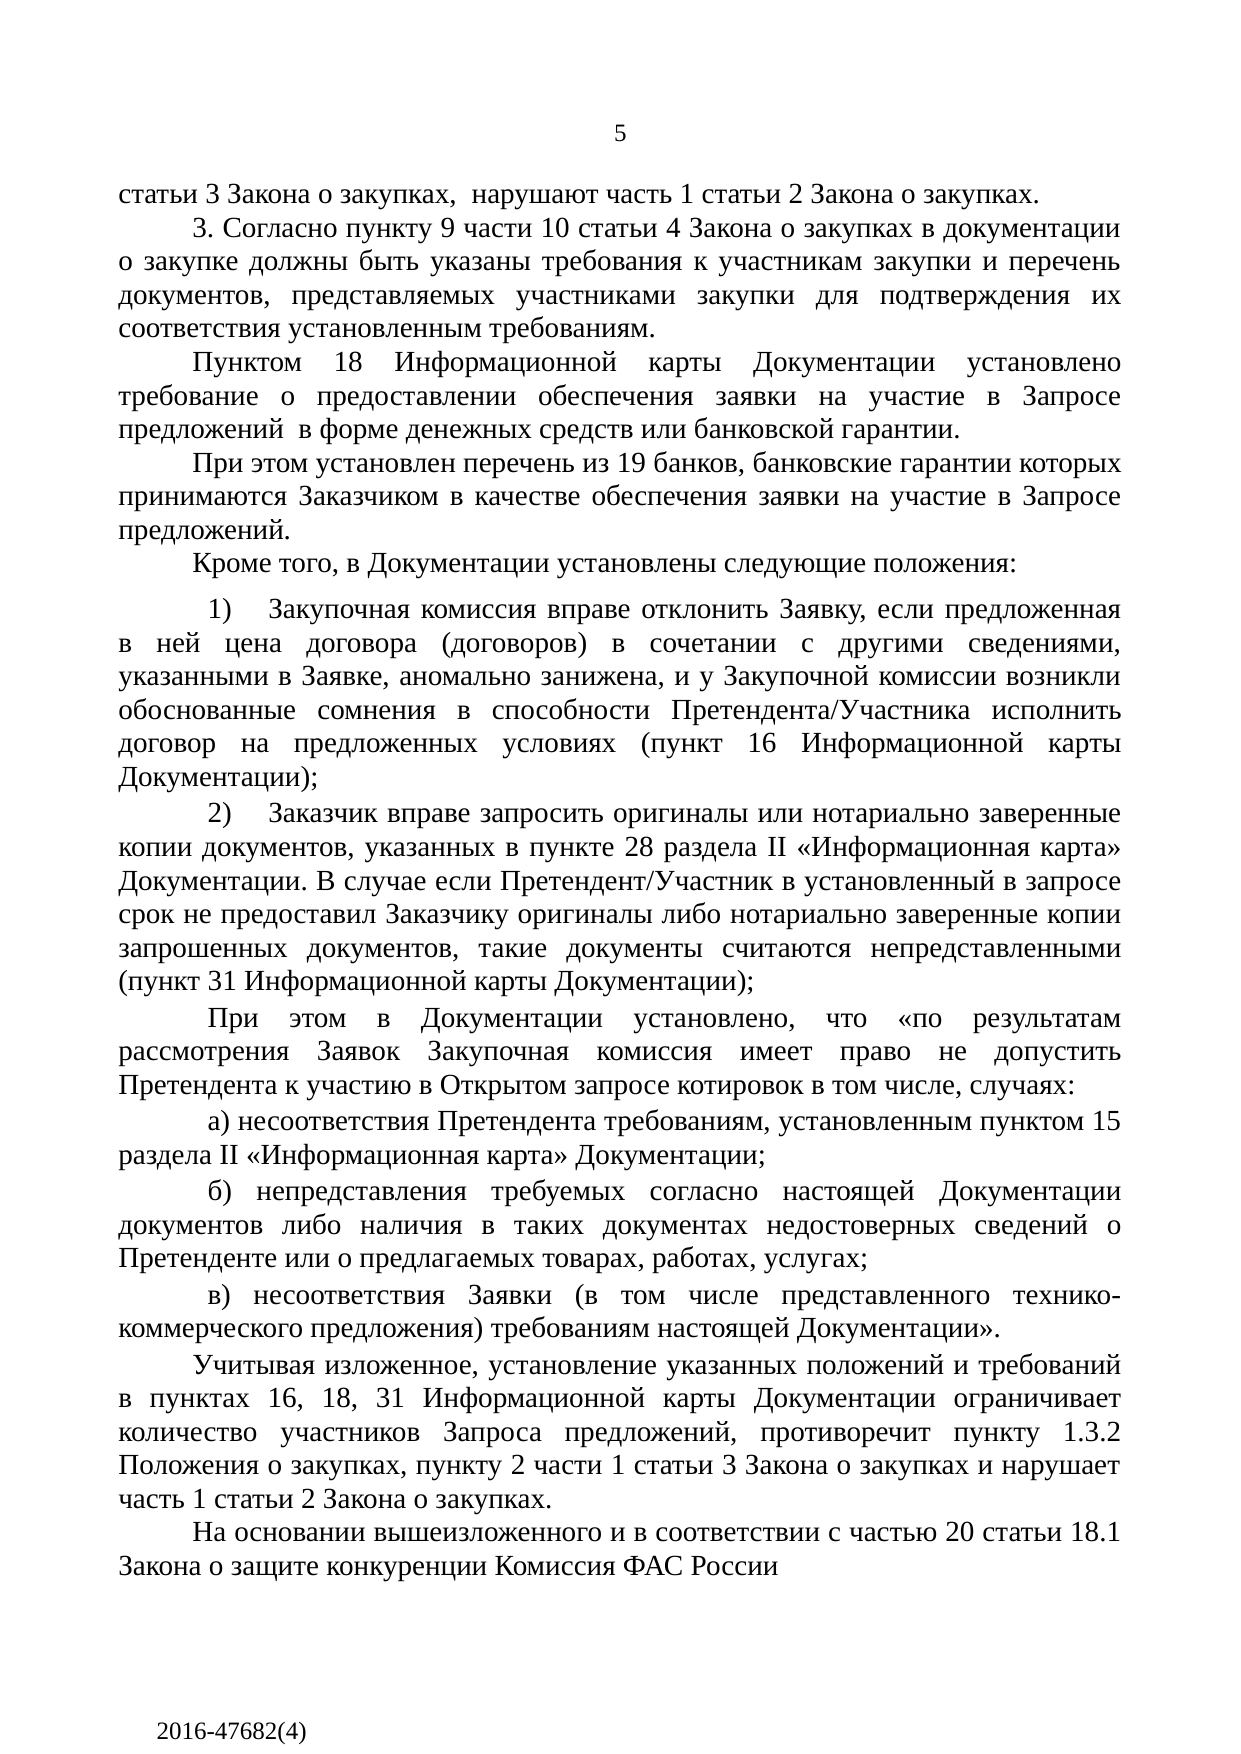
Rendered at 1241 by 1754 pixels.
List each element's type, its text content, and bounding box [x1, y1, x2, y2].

text Учитывая изложенное, установление указанных положений и требований в пунктах 16, 18, 31 Информационной карты Документации ограничивает количество участников Запроса предложений, противоречит пункту 1.3.2 Положения о закупках, пункту 2 части 1 статьи 3 Закона о закупках и нарушает часть 1 статьи 2 Закона о закупках. [118, 1347, 1122, 1514]
text б) непредставления требуемых согласно настоящей Документации документов либо наличия в таких документах недостоверных сведений о Претенденте или о предлагаемых товарах, работах, услугах; [118, 1173, 1122, 1274]
text На основании вышеизложенного и в соответствии с частью 20 статьи 18.1 Закона о защите конкуренции Комиссия ФАС России [118, 1514, 1122, 1582]
text При этом в Документации установлено, что «по результатам рассмотрения Заявок Закупочная комиссия имеет право не допустить Претендента к участию в Открытом запросе котировок в том числе, случаях: [118, 1000, 1122, 1100]
list Закупочная комиссия вправе отклонить Заявку, если предложенная в ней цена договора (договоров) в сочетании с другими сведениями, указанными в Заявке, аномально занижена, и у Закупочной комиссии возникли обоснованные сомнения в способности Претендента/Участника исполнить договор на предложенных условиях (пункт 16 Информационной карты Документации); [118, 591, 1122, 793]
list Заказчик вправе запросить оригиналы или нотариально заверенные копии документов, указанных в пункте 28 раздела II «Информационная карта» Документации. В случае если Претендент/Участник в установленный в запросе срок не предоставил Заказчику оригиналы либо нотариально заверенные копии запрошенных документов, такие документы считаются непредставленными (пункт 31 Информационной карты Документации); [118, 796, 1122, 997]
text в) несоответствия Заявки (в том числе представленного технико-коммерческого предложения) требованиям настоящей Документации». [118, 1277, 1122, 1344]
text статьи 3 Закона о закупках, нарушают часть 1 статьи 2 Закона о закупках. 3. Согласно пункту 9 части 10 статьи 4 Закона о закупках в документации о закупке должны быть указаны требования к участникам закупки и перечень документов, представляемых участниками закупки для подтверждения их соответствия установленным требованиям. Пунктом 18 Информационной карты Документации установлено требование о предоставлении обеспечения заявки на участие в Запросе предложений в форме денежных средств или банковской гарантии. При этом установлен перечень из 19 банков, банковские гарантии которых принимаются Заказчиком в качестве обеспечения заявки на участие в Запросе предложений. Кроме того, в Документации установлены следующие положения: [118, 176, 1122, 579]
text а) несоответствия Претендента требованиям, установленным пунктом 15 раздела II «Информационная карта» Документации; [118, 1103, 1122, 1170]
